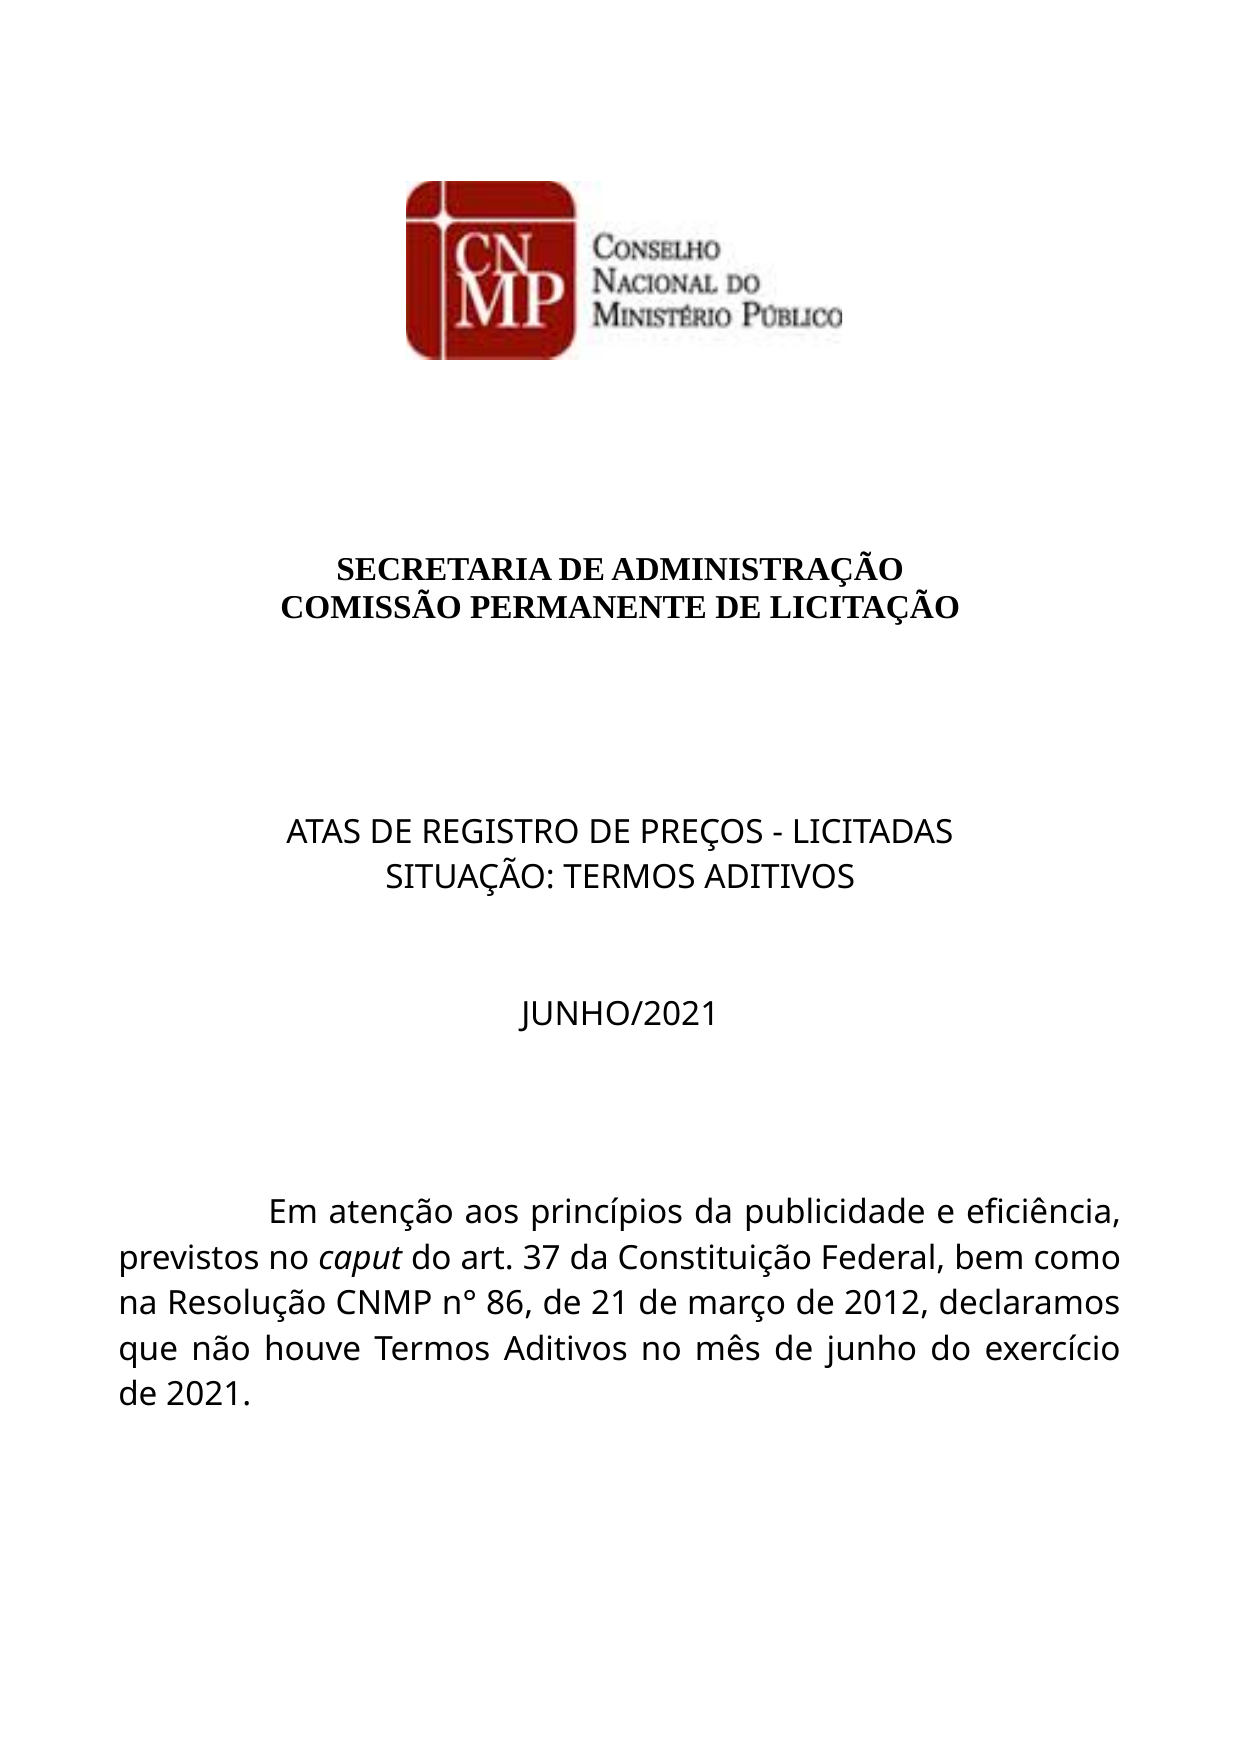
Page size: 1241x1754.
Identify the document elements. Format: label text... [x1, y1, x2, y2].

text JUNHO/2021 [118, 989, 1122, 1035]
text COMISSÃO PERMANENTE DE LICITAÇÃO [118, 588, 1122, 626]
text SITUAÇÃO: TERMOS ADITIVOS [118, 853, 1122, 898]
text Em atenção aos princípios da publicidade e eficiência, previstos no caput do art. 37 da Constituição Federal, bem como na Resolução CNMP n° 86, de 21 de março de 2012, declaramos que não houve Termos Aditivos no mês de junho do exercício de 2021. [118, 1188, 1122, 1415]
text ATAS DE REGISTRO DE PREÇOS - LICITADAS [118, 808, 1122, 853]
text SECRETARIA DE ADMINISTRAÇÃO [118, 549, 1122, 588]
